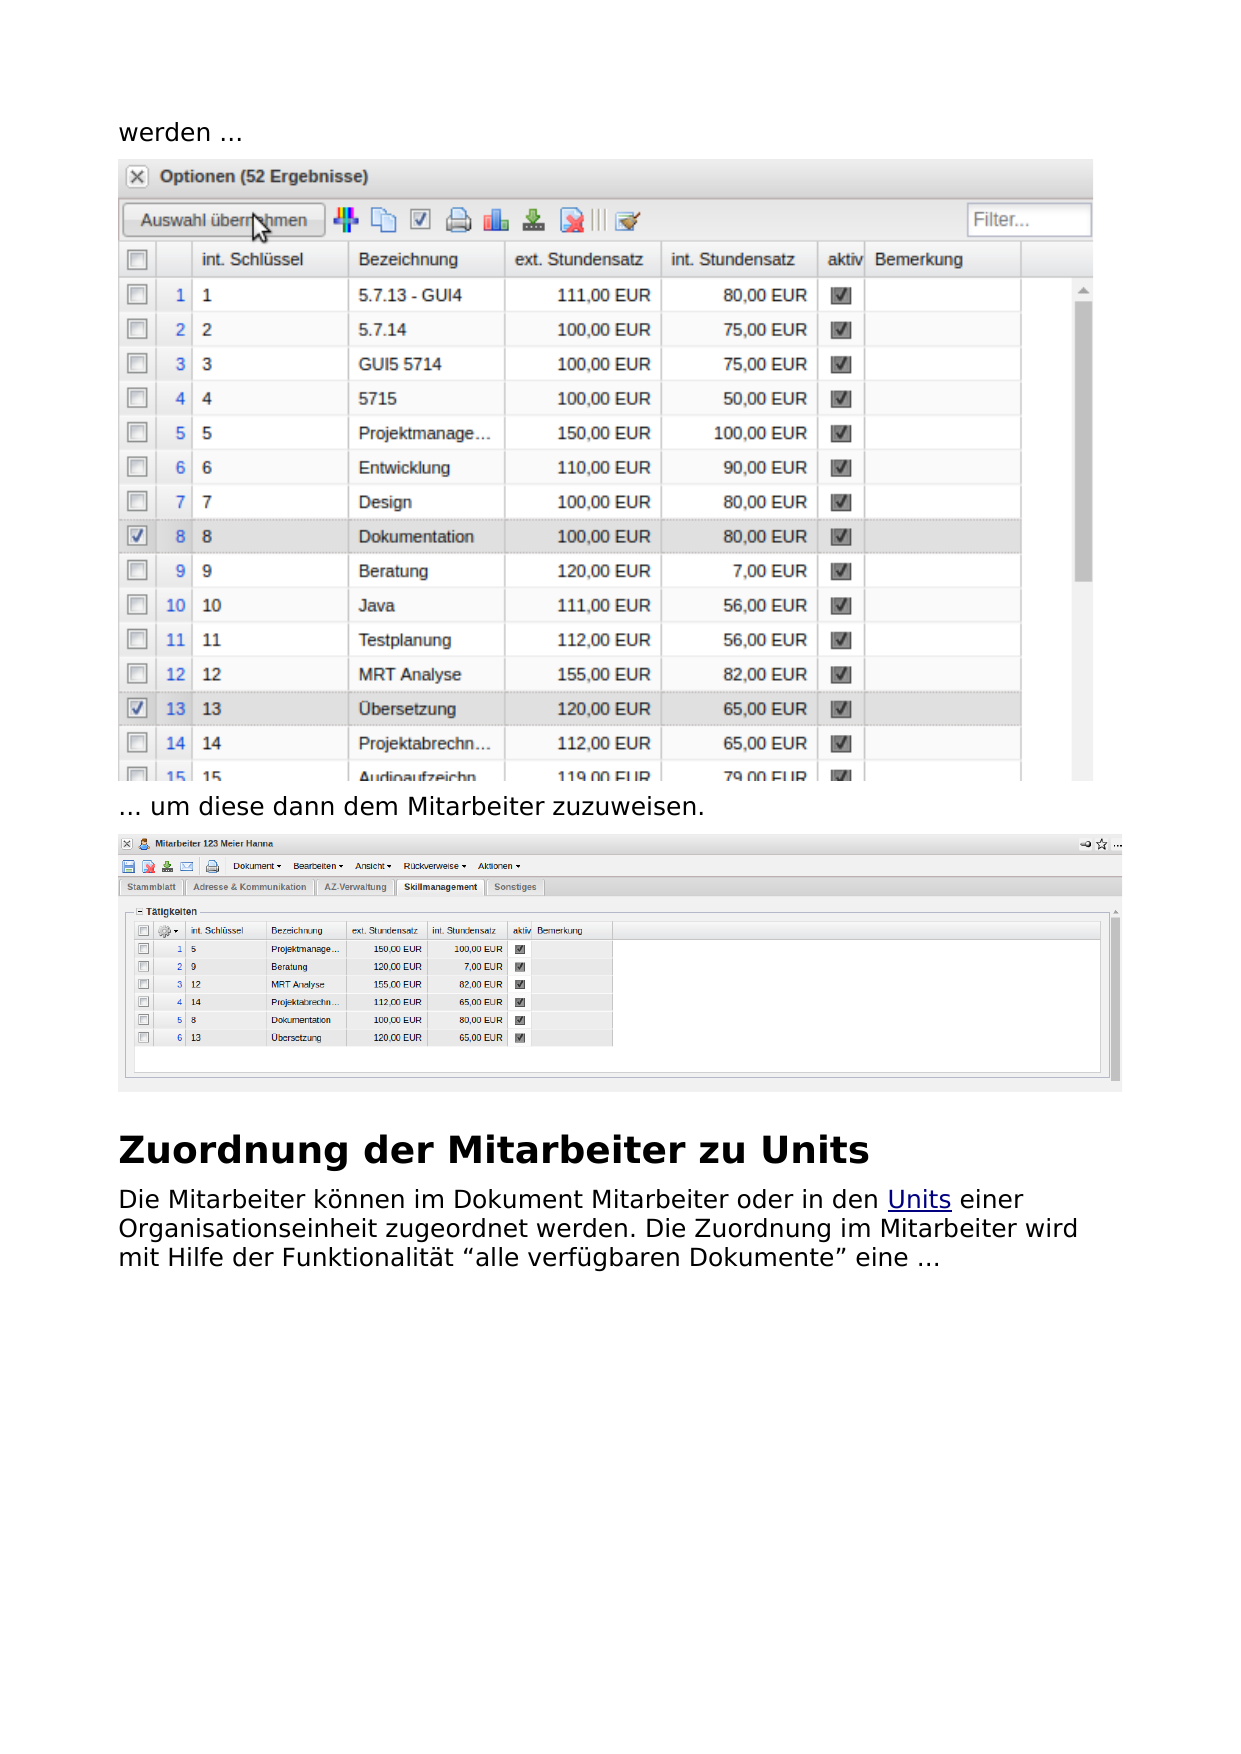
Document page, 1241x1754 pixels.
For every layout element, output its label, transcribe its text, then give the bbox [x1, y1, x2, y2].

picture [118, 159, 1094, 781]
subtitle Zuordnung der Mitarbeiter zu Units [118, 1129, 1122, 1173]
text Die Mitarbeiter können im Dokument Mitarbeiter oder in den Units einer Organisationseinheit zugeordnet werden. Die Zuordnung im Mitarbeiter wird mit Hilfe der Funktionalität “alle verfügbaren Dokumente” eine ... [118, 1185, 1122, 1273]
text ... um diese dann dem Mitarbeiter zuzuweisen. [118, 793, 1122, 822]
picture [118, 834, 1123, 1092]
text werden ... [118, 118, 1122, 147]
